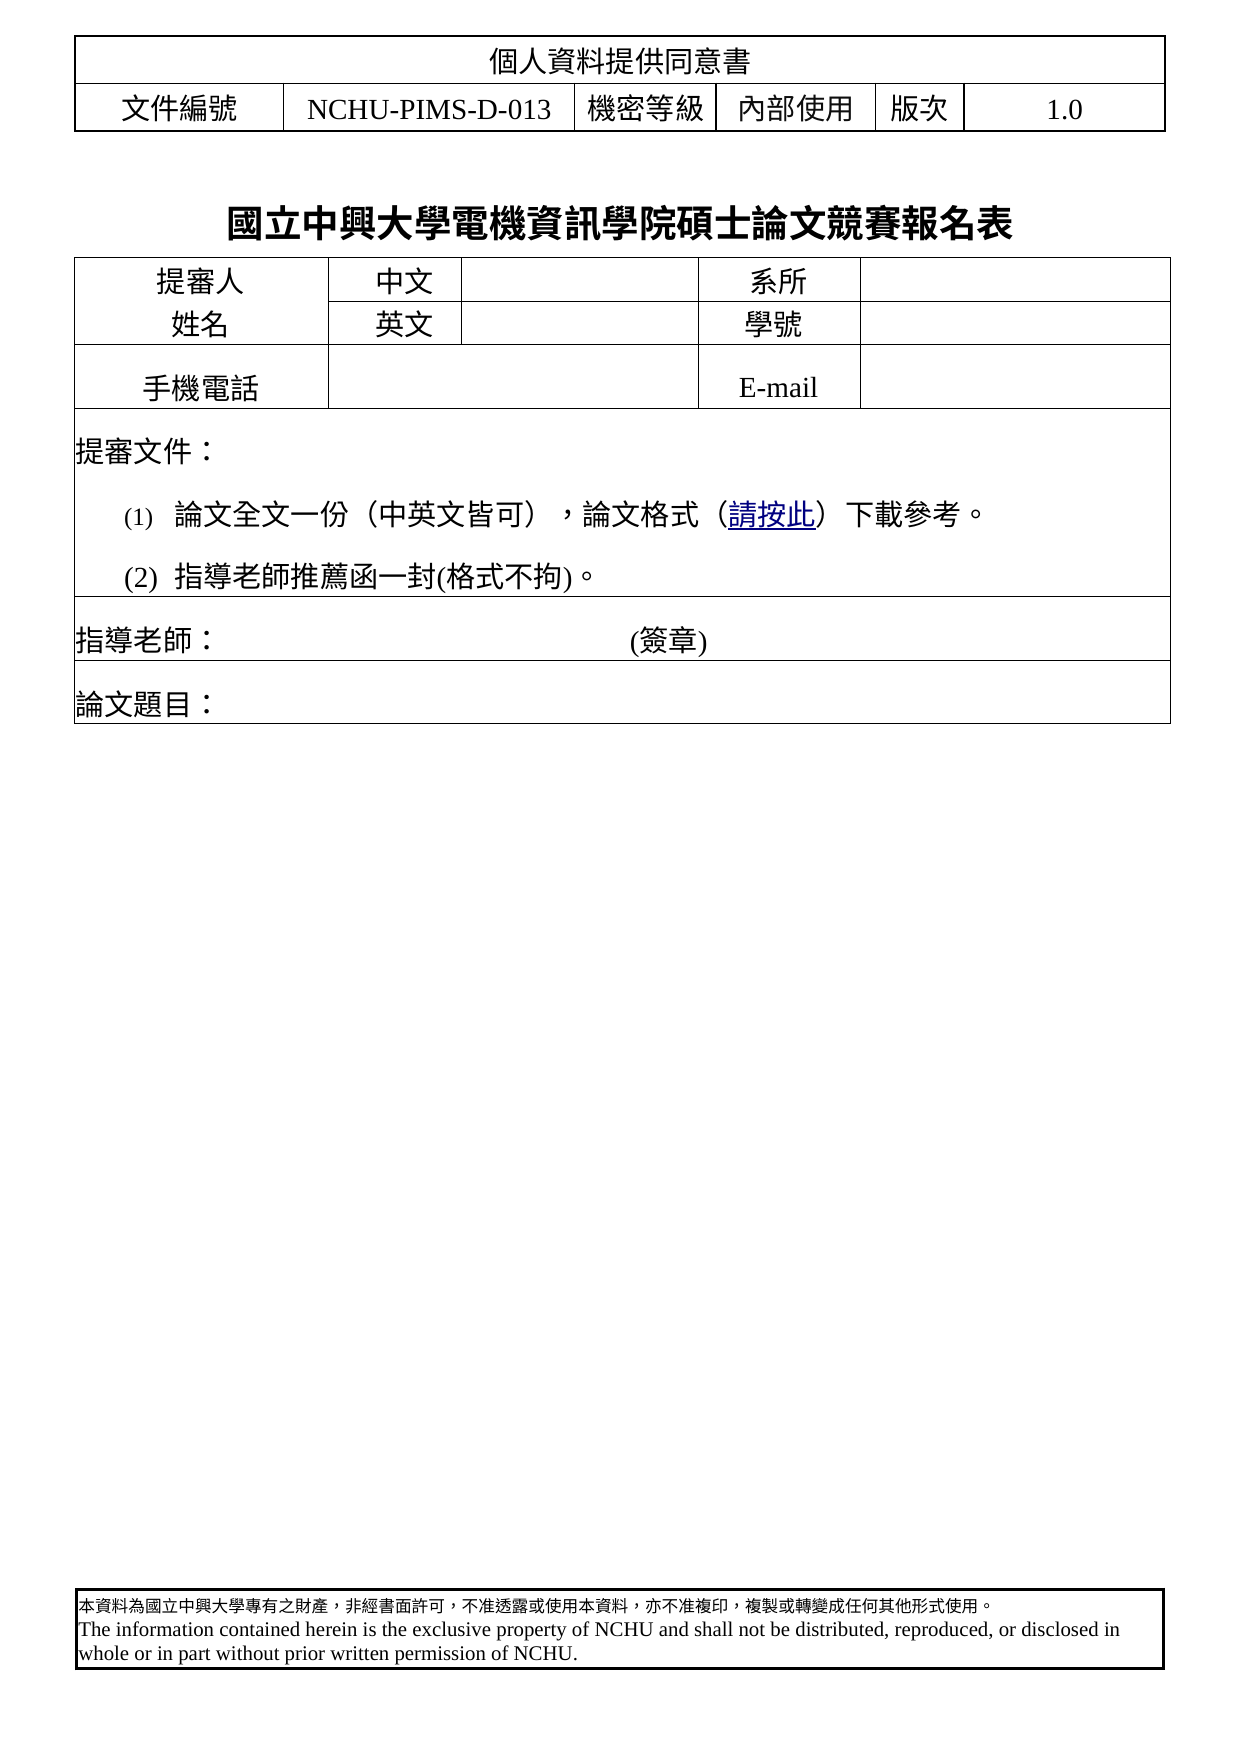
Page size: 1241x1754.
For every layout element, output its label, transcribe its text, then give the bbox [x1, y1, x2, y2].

table_cell [462, 302, 698, 344]
table_cell 學號 [699, 302, 860, 344]
table_cell 手機電話 [75, 345, 328, 407]
table_cell 論文題目： [75, 661, 1170, 723]
table_cell 英文 [329, 302, 461, 344]
table_cell 提審文件： 論文全文一份（中英文皆可），論文格式（請按此）下載參考。 指導老師推薦函一封(格式不拘)。 [75, 409, 1170, 596]
table_cell E-mail [699, 345, 860, 407]
table_header [861, 258, 1170, 301]
table_header 提審人 姓名 [75, 258, 328, 344]
table_cell [329, 345, 698, 407]
table_header 系所 [699, 258, 860, 301]
text 國立中興大學電機資訊學院碩士論文競賽報名表 [75, 193, 1165, 248]
table_cell 指導老師： (簽章) [75, 597, 1170, 659]
table_header 中文 [329, 258, 461, 301]
table_cell [861, 302, 1170, 344]
table_cell [861, 345, 1170, 407]
table_header [462, 258, 698, 301]
